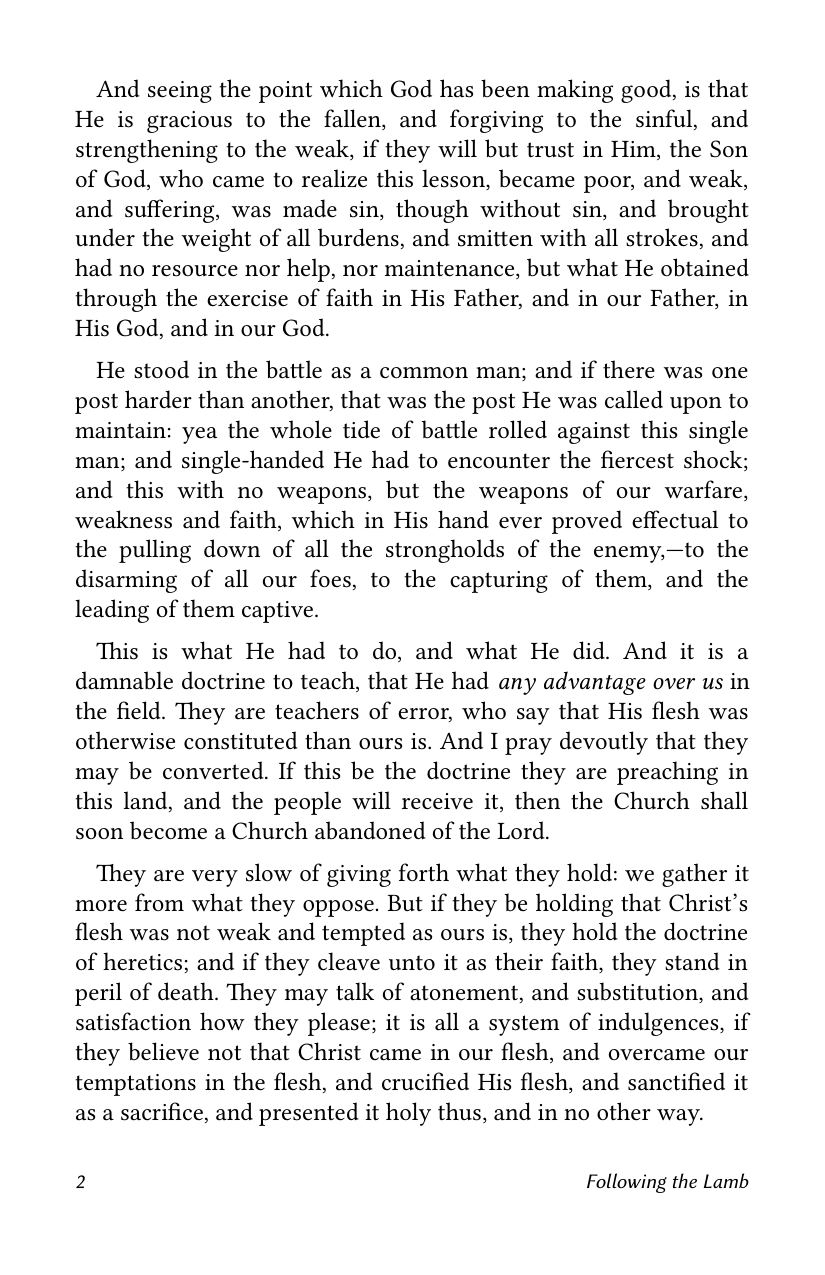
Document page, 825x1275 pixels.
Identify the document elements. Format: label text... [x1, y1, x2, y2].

text This is what He had to do, and what He did. And it is a damnable doctrine to teach, that He had any advantage over us in the field. They are teachers of error, who say that His flesh was otherwise constituted than ours is. And I pray devoutly that they may be converted. If this be the doctrine they are preaching in this land, and the people will receive it, then the Church shall soon become a Church abandoned of the Lord. [75, 637, 750, 845]
text He stood in the battle as a common man; and if there was one post harder than another, that was the post He was called upon to maintain: yea the whole tide of battle rolled against this single man; and single-handed He had to encounter the fiercest shock; and this with no weapons, but the weapons of our warfare, weakness and faith, which in His hand ever proved effectual to the pulling down of all the strongholds of the enemy,—to the disarming of all our foes, to the capturing of them, and the leading of them captive. [75, 356, 750, 624]
text They are very slow of giving forth what they hold: we gather it more from what they oppose. But if they be holding that Christ’s flesh was not weak and tempted as ours is, they hold the doctrine of heretics; and if they cleave unto it as their faith, they stand in peril of death. They may talk of atonement, and substitution, and satisfaction how they please; it is all a system of indulgences, if they believe not that Christ came in our flesh, and overcame our temptations in the flesh, and crucified His flesh, and sanctified it as a sacrifice, and presented it holy thus, and in no other way. [75, 859, 750, 1126]
text And seeing the point which God has been making good, is that He is gracious to the fallen, and forgiving to the sinful, and strengthening to the weak, if they will but trust in Him, the Son of God, who came to realize this lesson, became poor, and weak, and suffering, was made sin, though without sin, and brought under the weight of all burdens, and smitten with all strokes, and had no resource nor help, nor maintenance, but what He obtained through the exercise of faith in His Father, and in our Father, in His God, and in our God. [75, 75, 750, 343]
